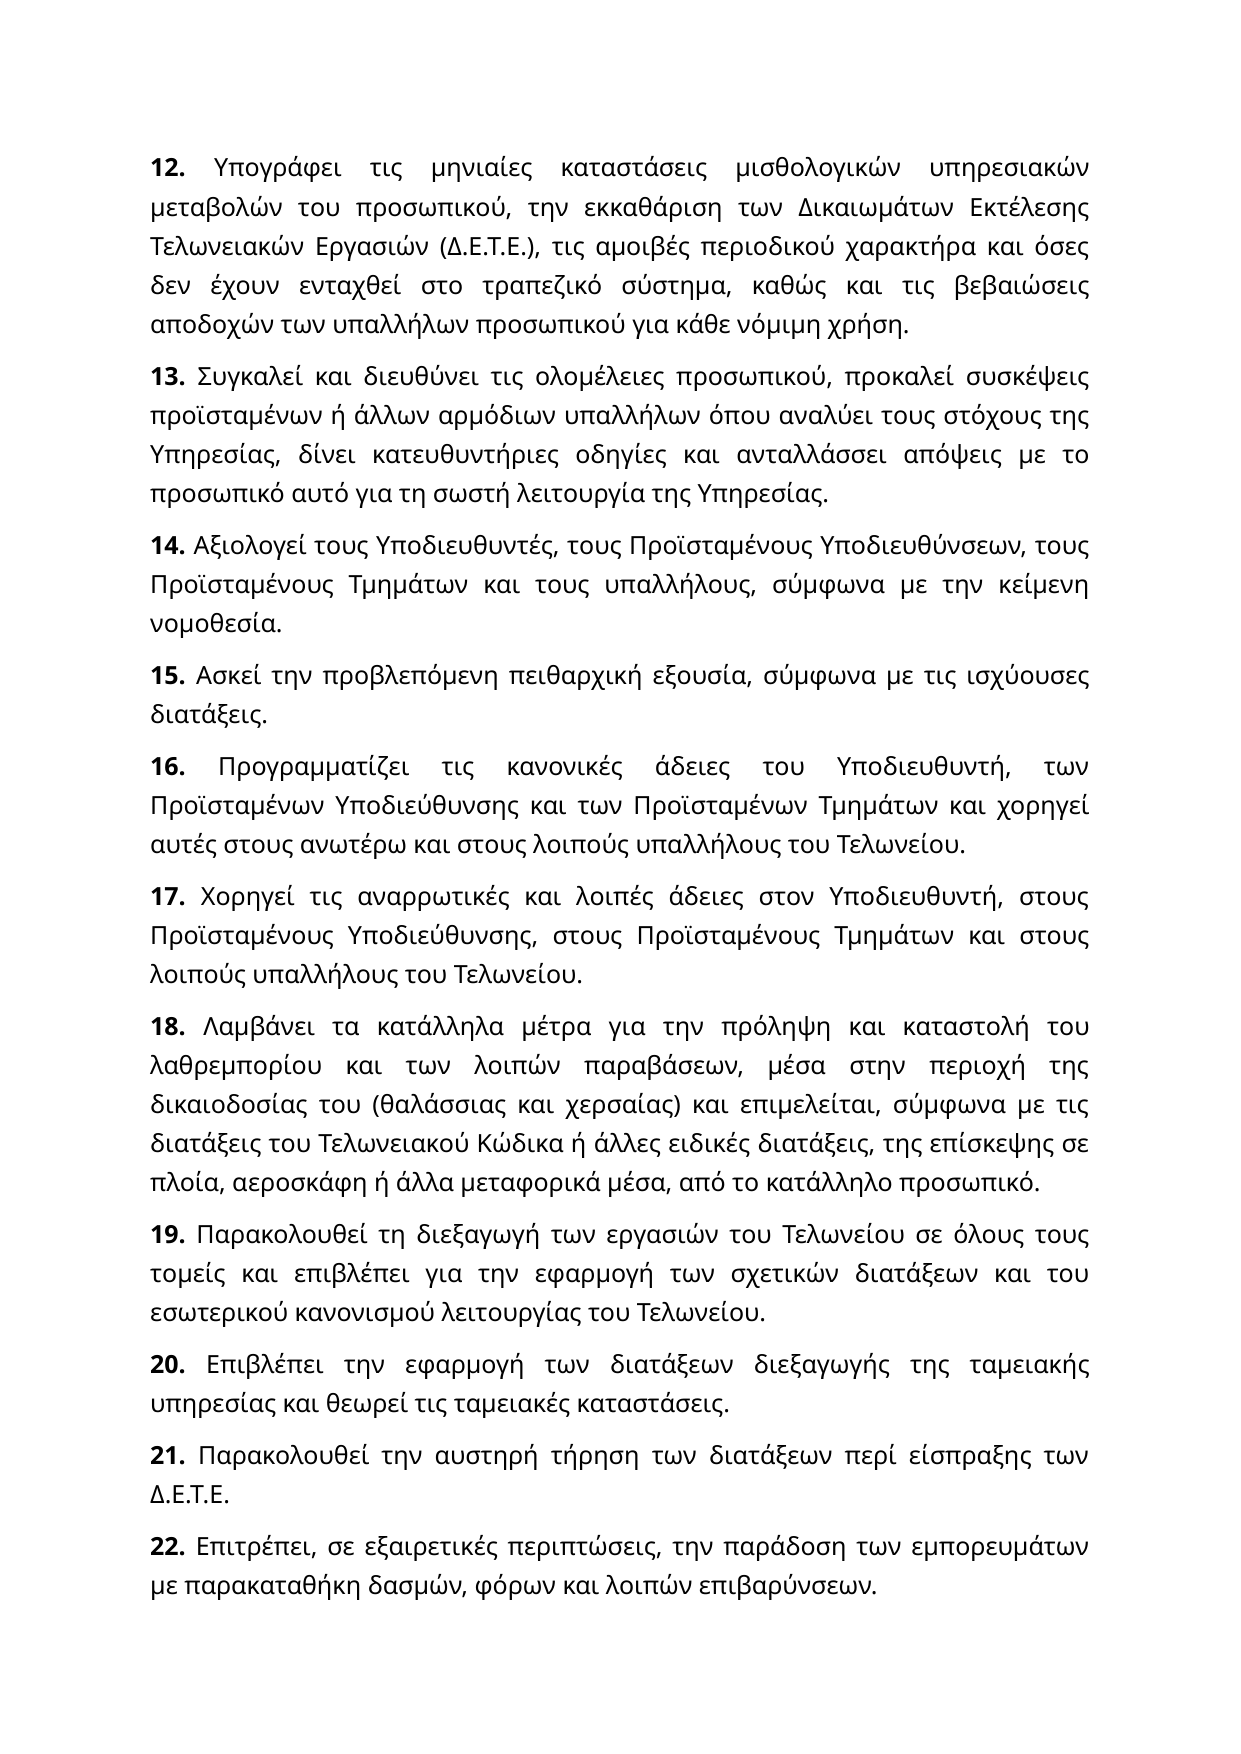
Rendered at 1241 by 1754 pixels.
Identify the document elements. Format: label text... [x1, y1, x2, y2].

text 19. Παρακολουθεί τη διεξαγωγή των εργασιών του Τελωνείου σε όλους τους τομείς και επιβλέπει για την εφαρμογή των σχετικών διατάξεων και του εσωτερικού κανονισμού λειτουργίας του Τελωνείου. [150, 1217, 1090, 1329]
text 20. Επιβλέπει την εφαρμογή των διατάξεων διεξαγωγής της ταμειακής υπηρεσίας και θεωρεί τις ταμειακές καταστάσεις. [150, 1347, 1090, 1420]
text 18. Λαμβάνει τα κατάλληλα μέτρα για την πρόληψη και καταστολή του λαθρεμπορίου και των λοιπών παραβάσεων, μέσα στην περιοχή της δικαιοδοσίας του (θαλάσσιας και χερσαίας) και επιμελείται, σύμφωνα με τις διατάξεις του Τελωνειακού Κώδικα ή άλλες ειδικές διατάξεις, της επίσκεψης σε πλοία, αεροσκάφη ή άλλα μεταφορικά μέσα, από το κατάλληλο προσωπικό. [150, 1008, 1090, 1199]
text 17. Χορηγεί τις αναρρωτικές και λοιπές άδειες στον Υποδιευθυντή, στους Προϊσταμένους Υποδιεύθυνσης, στους Προϊσταμένους Τμημάτων και στους λοιπούς υπαλλήλους του Τελωνείου. [150, 878, 1090, 991]
text 12. Υπογράφει τις μηνιαίες καταστάσεις μισθολογικών υπηρεσιακών μεταβολών του προσωπικού, την εκκαθάριση των Δικαιωμάτων Εκτέλεσης Τελωνειακών Εργασιών (Δ.Ε.Τ.Ε.), τις αμοιβές περιοδικού χαρακτήρα και όσες δεν έχουν ενταχθεί στο τραπεζικό σύστημα, καθώς και τις βεβαιώσεις αποδοχών των υπαλλήλων προσωπικού για κάθε νόμιμη χρήση. [150, 150, 1090, 341]
text 15. Ασκεί την προβλεπόμενη πειθαρχική εξουσία, σύμφωνα με τις ισχύουσες διατάξεις. [150, 657, 1090, 731]
text 14. Αξιολογεί τους Υποδιευθυντές, τους Προϊσταμένους Υποδιευθύνσεων, τους Προϊσταμένους Τμημάτων και τους υπαλλήλους, σύμφωνα με την κείμενη νομοθεσία. [150, 527, 1090, 640]
text 22. Επιτρέπει, σε εξαιρετικές περιπτώσεις, την παράδοση των εμπορευμάτων με παρακαταθήκη δασμών, φόρων και λοιπών επιβαρύνσεων. [150, 1528, 1090, 1602]
text 16. Προγραμματίζει τις κανονικές άδειες του Υποδιευθυντή, των Προϊσταμένων Υποδιεύθυνσης και των Προϊσταμένων Τμημάτων και χορηγεί αυτές στους ανωτέρω και στους λοιπούς υπαλλήλους του Τελωνείου. [150, 748, 1090, 861]
text 21. Παρακολουθεί την αυστηρή τήρηση των διατάξεων περί είσπραξης των Δ.Ε.Τ.Ε. [150, 1437, 1090, 1511]
text 13. Συγκαλεί και διευθύνει τις ολομέλειες προσωπικού, προκαλεί συσκέψεις προϊσταμένων ή άλλων αρμόδιων υπαλλήλων όπου αναλύει τους στόχους της Υπηρεσίας, δίνει κατευθυντήριες οδηγίες και ανταλλάσσει απόψεις με το προσωπικό αυτό για τη σωστή λειτουργία της Υπηρεσίας. [150, 358, 1090, 510]
